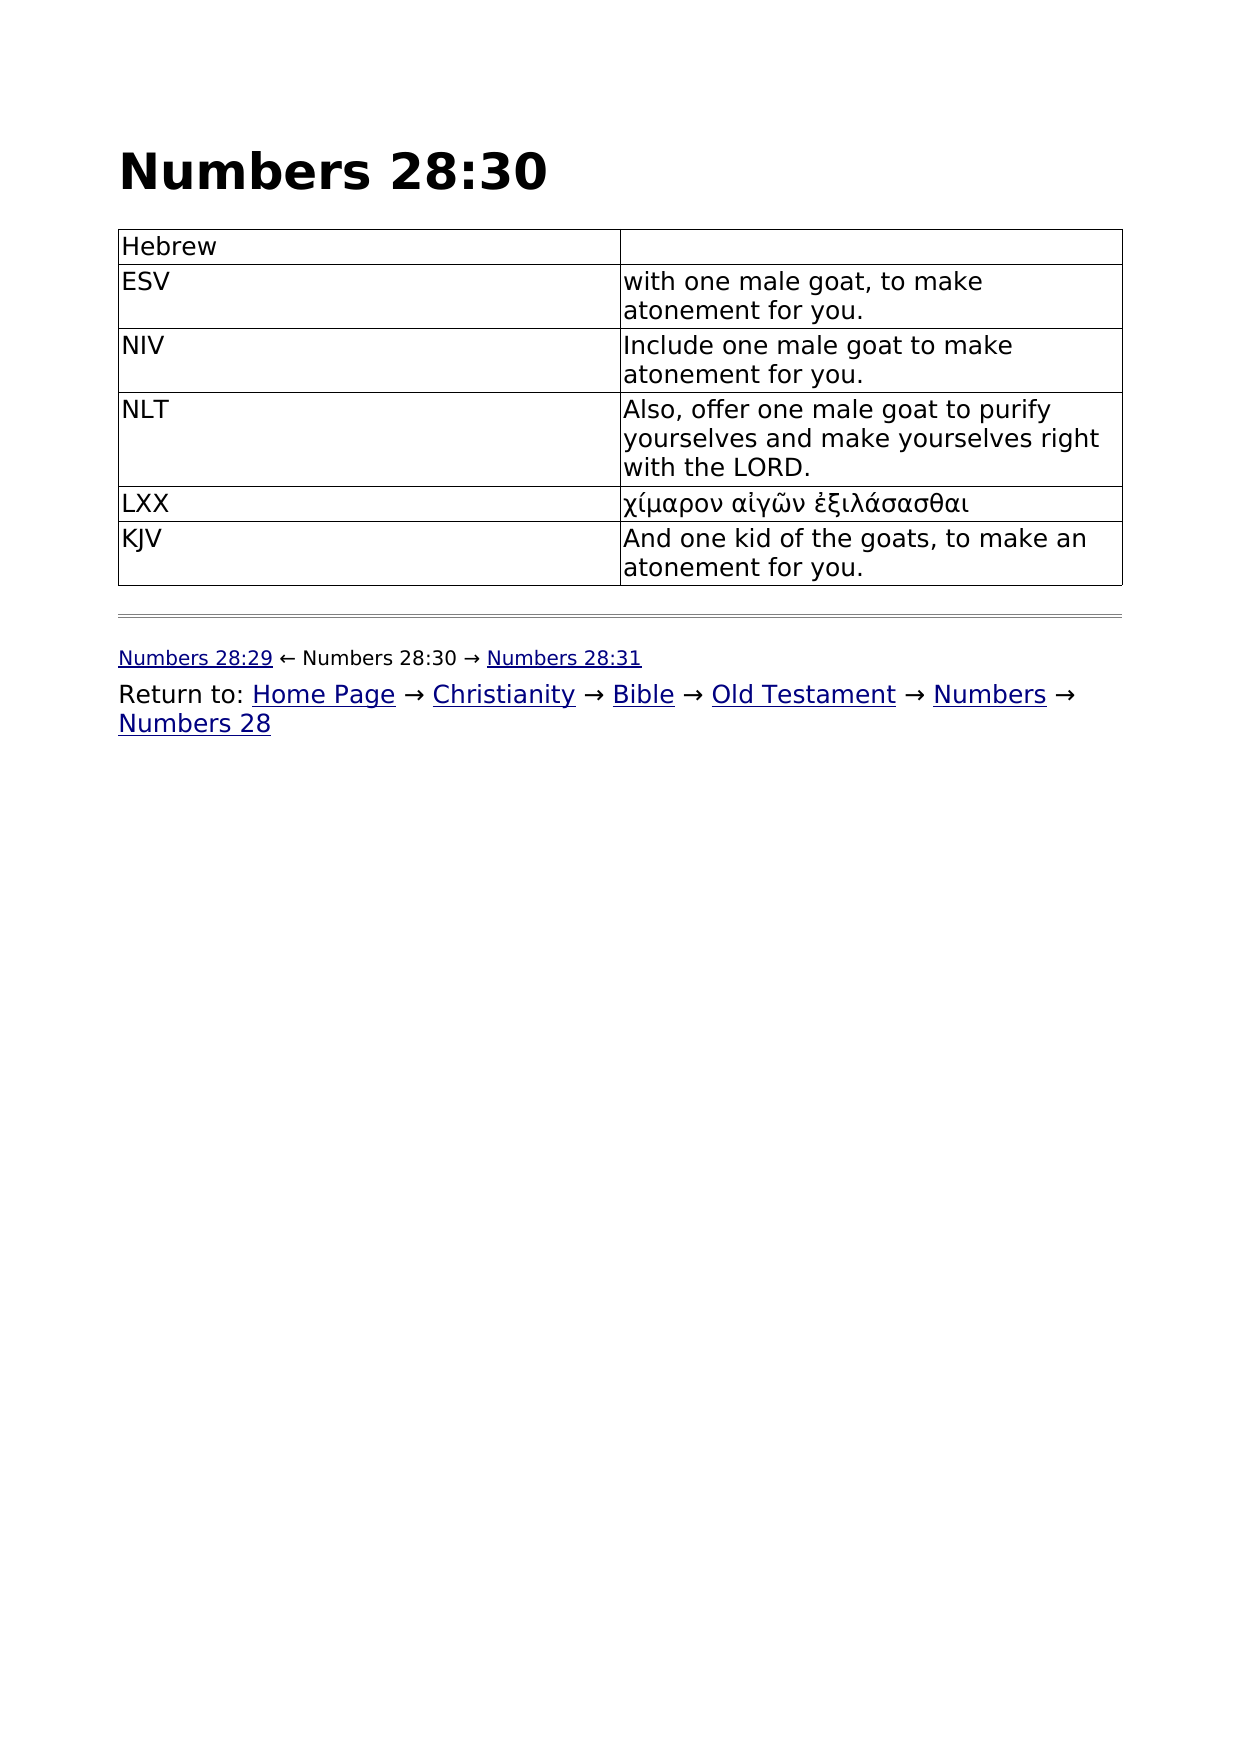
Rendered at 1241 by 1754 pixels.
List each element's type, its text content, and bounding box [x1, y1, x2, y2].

table_cell LXX [119, 487, 620, 521]
text Return to: Home Page → Christianity → Bible → Old Testament → Numbers → Numbers 28 [118, 680, 1122, 739]
table_cell KJV [119, 522, 620, 585]
table_cell Include one male goat to make atonement for you. [621, 329, 1122, 392]
table_cell And one kid of the goats, to make an atonement for you. [621, 522, 1122, 585]
table_cell NIV [119, 329, 620, 392]
subtitle Numbers 28:30 [118, 143, 1122, 201]
table_cell NLT [119, 393, 620, 486]
table_cell with one male goat, to make atonement for you. [621, 265, 1122, 328]
table_header Hebrew [119, 230, 620, 264]
table_header [621, 230, 1122, 264]
table_cell χίμαρον αἰγῶν ἐξιλάσασθαι [621, 487, 1122, 521]
table_cell ESV [119, 265, 620, 328]
table_cell Also, offer one male goat to purify yourselves and make yourselves right with the LORD. [621, 393, 1122, 486]
text Numbers 28:29 ← Numbers 28:30 → Numbers 28:31 [118, 646, 1122, 680]
